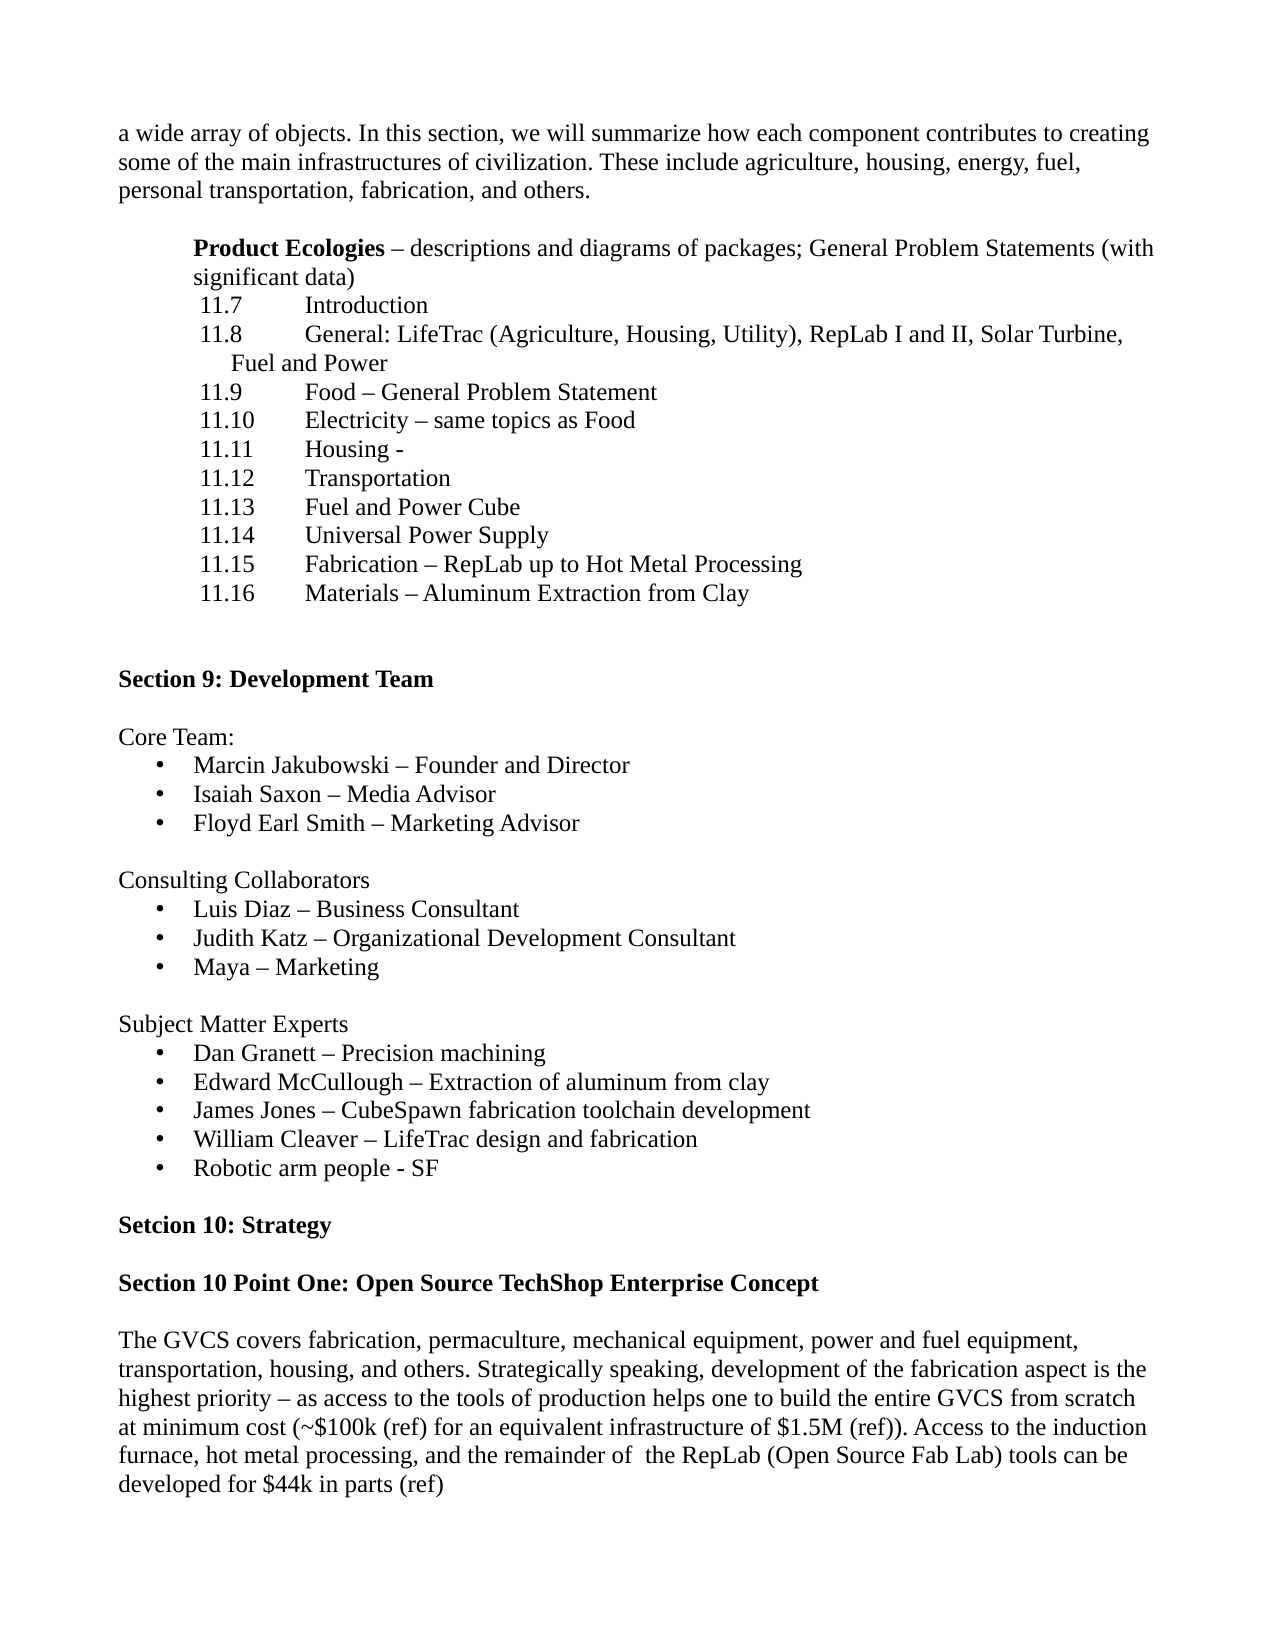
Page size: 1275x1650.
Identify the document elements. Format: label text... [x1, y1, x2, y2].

list Fuel and Power Cube [193, 492, 1157, 521]
list Maya – Marketing [156, 952, 1157, 981]
list William Cleaver – LifeTrac design and fabrication [156, 1124, 1157, 1153]
list Dan Granett – Precision machining [156, 1038, 1157, 1067]
list Product Ecologies – descriptions and diagrams of packages; General Problem Statements (with significant data) [156, 233, 1157, 291]
text a wide array of objects. In this section, we will summarize how each component contributes to creating some of the main infrastructures of civilization. These include agriculture, housing, energy, fuel, personal transportation, fabrication, and others. [118, 118, 1157, 204]
list Universal Power Supply [193, 521, 1157, 549]
text The GVCS covers fabrication, permaculture, mechanical equipment, power and fuel equipment, transportation, housing, and others. Strategically speaking, development of the fabrication aspect is the highest priority – as access to the tools of production helps one to build the entire GVCS from scratch at minimum cost (~$100k (ref) for an equivalent infrastructure of $1.5M (ref)). Access to the induction furnace, hot metal processing, and the remainder of the RepLab (Open Source Fab Lab) tools can be developed for $44k in parts (ref) [118, 1326, 1157, 1498]
list Housing - [193, 434, 1157, 463]
list James Jones – CubeSpawn fabrication toolchain development [156, 1096, 1157, 1124]
list Electricity – same topics as Food [193, 406, 1157, 434]
list Robotic arm people - SF [156, 1153, 1157, 1182]
list Edward McCullough – Extraction of aluminum from clay [156, 1067, 1157, 1096]
list Marcin Jakubowski – Founder and Director [156, 751, 1157, 779]
text Section 9: Development Team [118, 664, 1157, 693]
list Food – General Problem Statement [193, 377, 1157, 406]
list Materials – Aluminum Extraction from Clay [193, 578, 1157, 607]
text Section 10 Point One: Open Source TechShop Enterprise Concept [118, 1268, 1157, 1297]
text Subject Matter Experts [118, 1009, 1157, 1038]
list Luis Diaz – Business Consultant [156, 894, 1157, 923]
list Introduction [193, 291, 1157, 319]
list General: LifeTrac (Agriculture, Housing, Utility), RepLab I and II, Solar Turbine, Fuel and Power [193, 319, 1157, 377]
text Setcion 10: Strategy [118, 1211, 1157, 1239]
list Floyd Earl Smith – Marketing Advisor [156, 808, 1157, 837]
list Isaiah Saxon – Media Advisor [156, 779, 1157, 808]
list Fabrication – RepLab up to Hot Metal Processing [193, 549, 1157, 578]
list Transportation [193, 463, 1157, 492]
text Core Team: [118, 722, 1157, 751]
text Consulting Collaborators [118, 866, 1157, 894]
list Judith Katz – Organizational Development Consultant [156, 923, 1157, 952]
